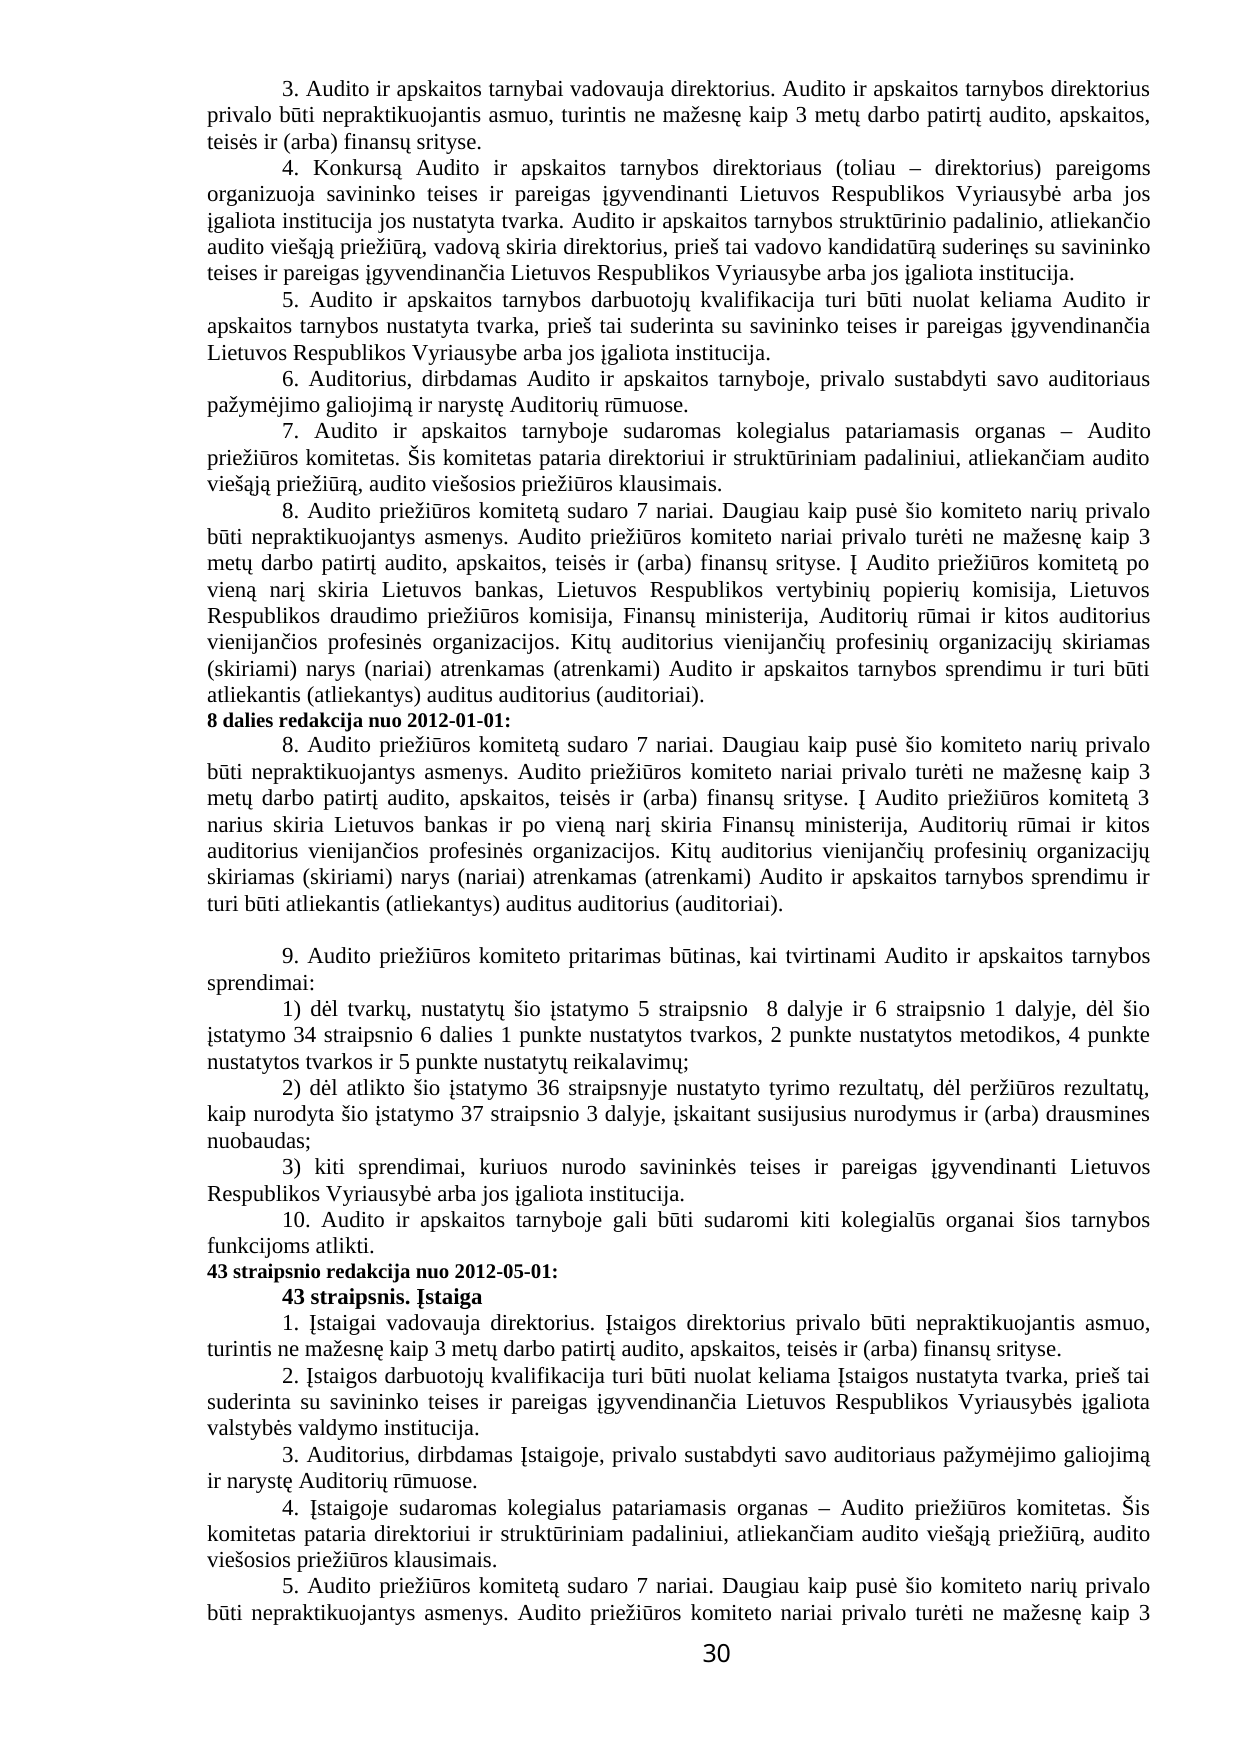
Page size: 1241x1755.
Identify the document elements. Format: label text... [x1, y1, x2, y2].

text 4. Įstaigoje sudaromas kolegialus patariamasis organas – Audito priežiūros komitetas. Šis komitetas pataria direktoriui ir struktūriniam padaliniui, atliekančiam audito viešąją priežiūrą, audito viešosios priežiūros klausimais. [207, 1493, 1152, 1573]
text 3. Audito ir apskaitos tarnybai vadovauja direktorius. Audito ir apskaitos tarnybos direktorius privalo būti nepraktikuojantis asmuo, turintis ne mažesnę kaip 3 metų darbo patirtį audito, apskaitos, teisės ir (arba) finansų srityse. [207, 75, 1152, 154]
text 8. Audito priežiūros komitetą sudaro 7 nariai. Daugiau kaip pusė šio komiteto narių privalo būti nepraktikuojantys asmenys. Audito priežiūros komiteto nariai privalo turėti ne mažesnę kaip 3 metų darbo patirtį audito, apskaitos, teisės ir (arba) finansų srityse. Į Audito priežiūros komitetą 3 narius skiria Lietuvos bankas ir po vieną narį skiria Finansų ministerija, Auditorių rūmai ir kitos auditorius vienijančios profesinės organizacijos. Kitų auditorius vienijančių profesinių organizacijų skiriamas (skiriami) narys (nariai) atrenkamas (atrenkami) Audito ir apskaitos tarnybos sprendimu ir turi būti atliekantis (atliekantys) auditus auditorius (auditoriai). [207, 732, 1152, 916]
text 9. Audito priežiūros komiteto pritarimas būtinas, kai tvirtinami Audito ir apskaitos tarnybos sprendimai: [207, 942, 1152, 995]
text 7. Audito ir apskaitos tarnyboje sudaromas kolegialus patariamasis organas – Audito priežiūros komitetas. Šis komitetas pataria direktoriui ir struktūriniam padaliniui, atliekančiam audito viešąją priežiūrą, audito viešosios priežiūros klausimais. [207, 418, 1152, 497]
text 3. Auditorius, dirbdamas Įstaigoje, privalo sustabdyti savo auditoriaus pažymėjimo galiojimą ir narystę Auditorių rūmuose. [207, 1441, 1152, 1493]
text 5. Audito priežiūros komitetą sudaro 7 nariai. Daugiau kaip pusė šio komiteto narių privalo būti nepraktikuojantys asmenys. Audito priežiūros komiteto nariai privalo turėti ne mažesnę kaip 3 [207, 1573, 1152, 1625]
text 5. Audito ir apskaitos tarnybos darbuotojų kvalifikacija turi būti nuolat keliama Audito ir apskaitos tarnybos nustatyta tvarka, prieš tai suderinta su savininko teises ir pareigas įgyvendinančia Lietuvos Respublikos Vyriausybe arba jos įgaliota institucija. [207, 286, 1152, 365]
text 2) dėl atlikto šio įstatymo 36 straipsnyje nustatyto tyrimo rezultatų, dėl peržiūros rezultatų, kaip nurodyta šio įstatymo 37 straipsnio 3 dalyje, įskaitant susijusius nurodymus ir (arba) drausmines nuobaudas; [207, 1074, 1152, 1153]
text 1. Įstaigai vadovauja direktorius. Įstaigos direktorius privalo būti nepraktikuojantis asmuo, turintis ne mažesnę kaip 3 metų darbo patirtį audito, apskaitos, teisės ir (arba) finansų srityse. [207, 1309, 1152, 1362]
text 6. Auditorius, dirbdamas Audito ir apskaitos tarnyboje, privalo sustabdyti savo auditoriaus pažymėjimo galiojimą ir narystę Auditorių rūmuose. [207, 365, 1152, 418]
text 8 dalies redakcija nuo 2012-01-01: [207, 707, 1152, 732]
text 43 straipsnio redakcija nuo 2012-05-01: [207, 1259, 1152, 1283]
text 2. Įstaigos darbuotojų kvalifikacija turi būti nuolat keliama Įstaigos nustatyta tvarka, prieš tai suderinta su savininko teises ir pareigas įgyvendinančia Lietuvos Respublikos Vyriausybės įgaliota valstybės valdymo institucija. [207, 1362, 1152, 1441]
text 3) kiti sprendimai, kuriuos nurodo savininkės teises ir pareigas įgyvendinanti Lietuvos Respublikos Vyriausybė arba jos įgaliota institucija. [207, 1153, 1152, 1206]
text 8. Audito priežiūros komitetą sudaro 7 nariai. Daugiau kaip pusė šio komiteto narių privalo būti nepraktikuojantys asmenys. Audito priežiūros komiteto nariai privalo turėti ne mažesnę kaip 3 metų darbo patirtį audito, apskaitos, teisės ir (arba) finansų srityse. Į Audito priežiūros komitetą po vieną narį skiria Lietuvos bankas, Lietuvos Respublikos vertybinių popierių komisija, Lietuvos Respublikos draudimo priežiūros komisija, Finansų ministerija, Auditorių rūmai ir kitos auditorius vienijančios profesinės organizacijos. Kitų auditorius vienijančių profesinių organizacijų skiriamas (skiriami) narys (nariai) atrenkamas (atrenkami) Audito ir apskaitos tarnybos sprendimu ir turi būti atliekantis (atliekantys) auditus auditorius (auditoriai). [207, 497, 1152, 707]
text 1) dėl tvarkų, nustatytų šio įstatymo 5 straipsnio 8 dalyje ir 6 straipsnio 1 dalyje, dėl šio įstatymo 34 straipsnio 6 dalies 1 punkte nustatytos tvarkos, 2 punkte nustatytos metodikos, 4 punkte nustatytos tvarkos ir 5 punkte nustatytų reikalavimų; [207, 995, 1152, 1074]
subtitle 43 straipsnis. Įstaiga [207, 1283, 1152, 1309]
text 10. Audito ir apskaitos tarnyboje gali būti sudaromi kiti kolegialūs organai šios tarnybos funkcijoms atlikti. [207, 1206, 1152, 1259]
text 4. Konkursą Audito ir apskaitos tarnybos direktoriaus (toliau – direktorius) pareigoms organizuoja savininko teises ir pareigas įgyvendinanti Lietuvos Respublikos Vyriausybė arba jos įgaliota institucija jos nustatyta tvarka. Audito ir apskaitos tarnybos struktūrinio padalinio, atliekančio audito viešąją priežiūrą, vadovą skiria direktorius, prieš tai vadovo kandidatūrą suderinęs su savininko teises ir pareigas įgyvendinančia Lietuvos Respublikos Vyriausybe arba jos įgaliota institucija. [207, 154, 1152, 286]
